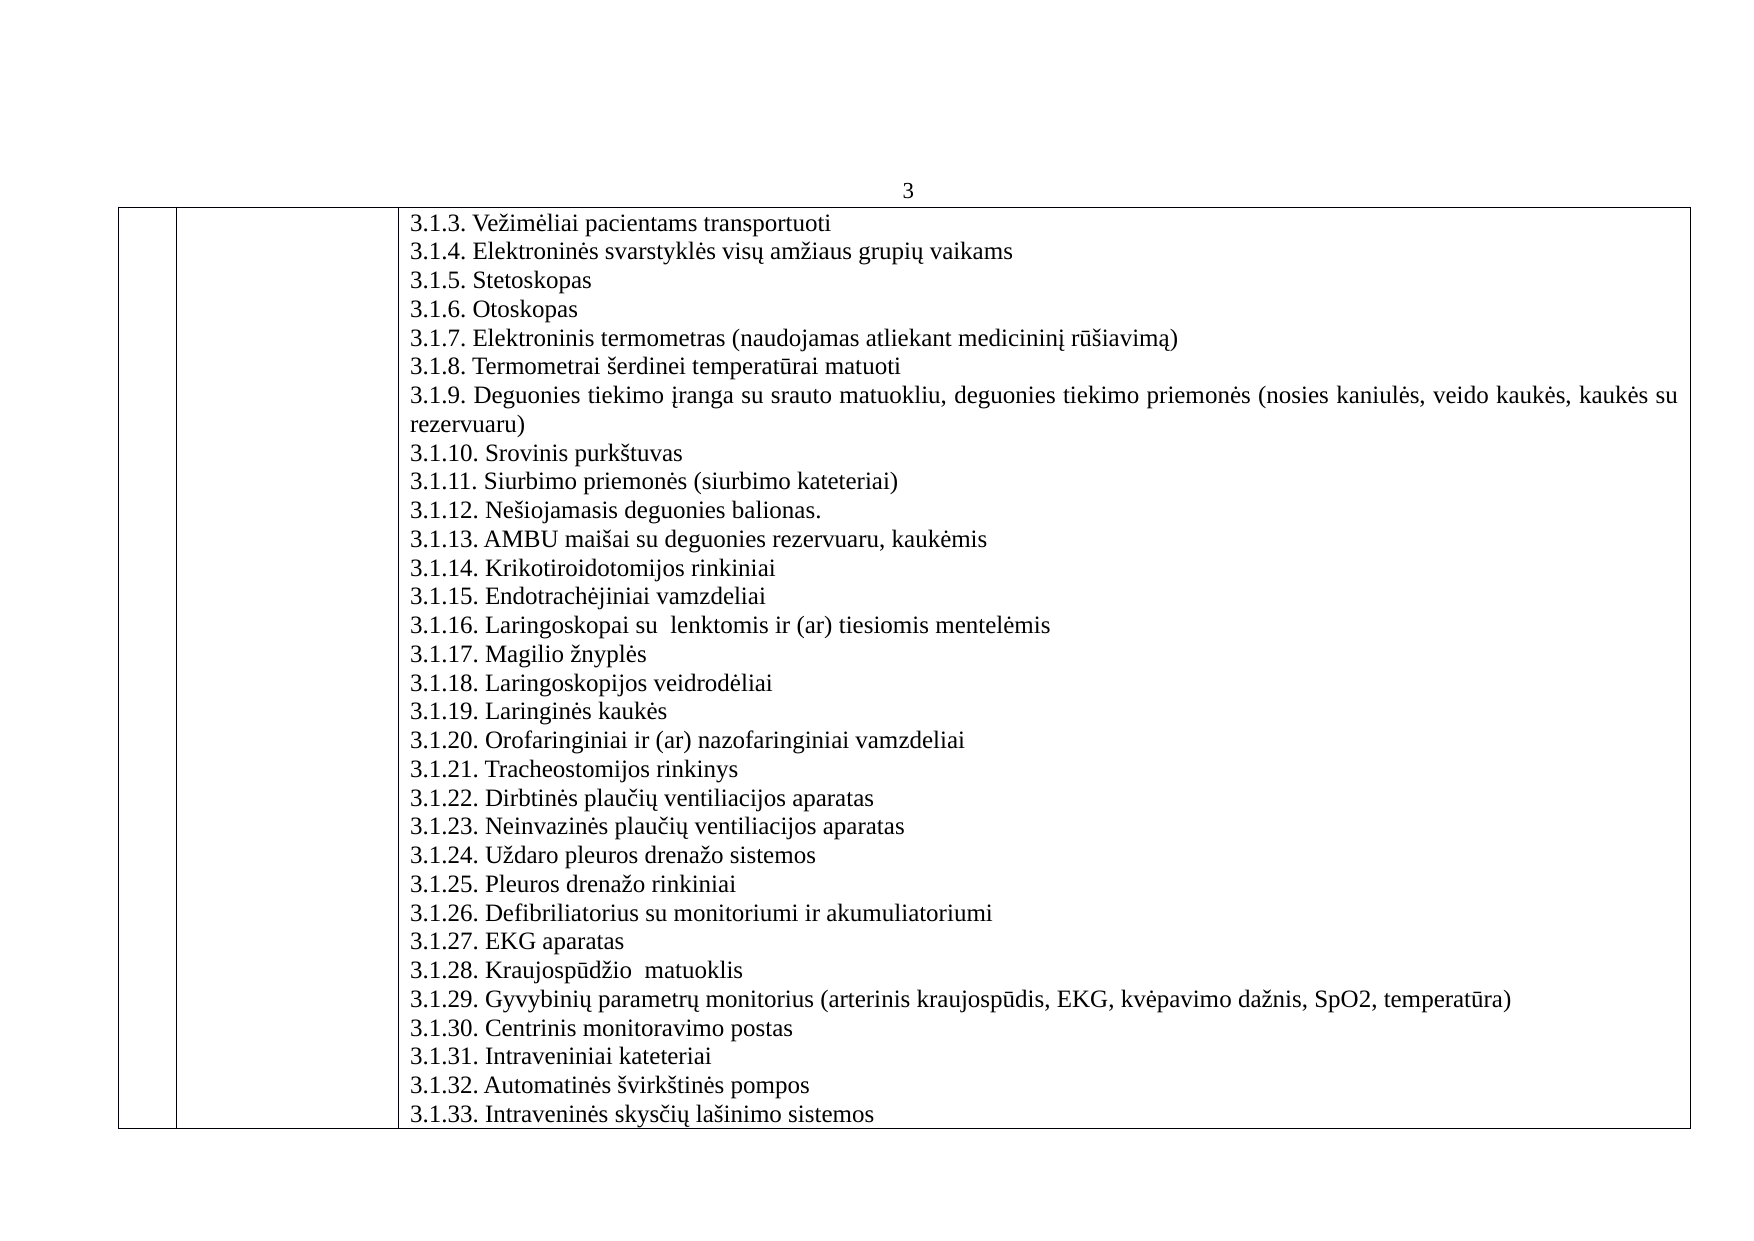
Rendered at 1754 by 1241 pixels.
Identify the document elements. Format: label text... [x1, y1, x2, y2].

table_cell [177, 208, 398, 1128]
table_cell [119, 208, 176, 1128]
table_cell 3.1.3. Vežimėliai pacientams transportuoti 3.1.4. Elektroninės svarstyklės visų amžiaus grupių vaikams 3.1.5. Stetoskopas 3.1.6. Otoskopas 3.1.7. Elektroninis termometras (naudojamas atliekant medicininį rūšiavimą) 3.1.8. Termometrai šerdinei temperatūrai matuoti 3.1.9. Deguonies tiekimo įranga su srauto matuokliu, deguonies tiekimo priemonės (nosies kaniulės, veido kaukės, kaukės su rezervuaru) 3.1.10. Srovinis purkštuvas 3.1.11. Siurbimo priemonės (siurbimo kateteriai) 3.1.12. Nešiojamasis deguonies balionas. 3.1.13. AMBU maišai su deguonies rezervuaru, kaukėmis 3.1.14. Krikotiroidotomijos rinkiniai 3.1.15. Endotrachėjiniai vamzdeliai 3.1.16. Laringoskopai su lenktomis ir (ar) tiesiomis mentelėmis 3.1.17. Magilio žnyplės 3.1.18. Laringoskopijos veidrodėliai 3.1.19. Laringinės kaukės 3.1.20. Orofaringiniai ir (ar) nazofaringiniai vamzdeliai 3.1.21. Tracheostomijos rinkinys 3.1.22. Dirbtinės plaučių ventiliacijos aparatas 3.1.23. Neinvazinės plaučių ventiliacijos aparatas 3.1.24. Uždaro pleuros drenažo sistemos 3.1.25. Pleuros drenažo rinkiniai 3.1.26. Defibriliatorius su monitoriumi ir akumuliatoriumi 3.1.27. EKG aparatas 3.1.28. Kraujospūdžio matuoklis 3.1.29. Gyvybinių parametrų monitorius (arterinis kraujospūdis, EKG, kvėpavimo dažnis, SpO2, temperatūra) 3.1.30. Centrinis monitoravimo postas 3.1.31. Intraveniniai kateteriai 3.1.32. Automatinės švirkštinės pompos 3.1.33. Intraveninės skysčių lašinimo sistemos [399, 208, 1690, 1128]
